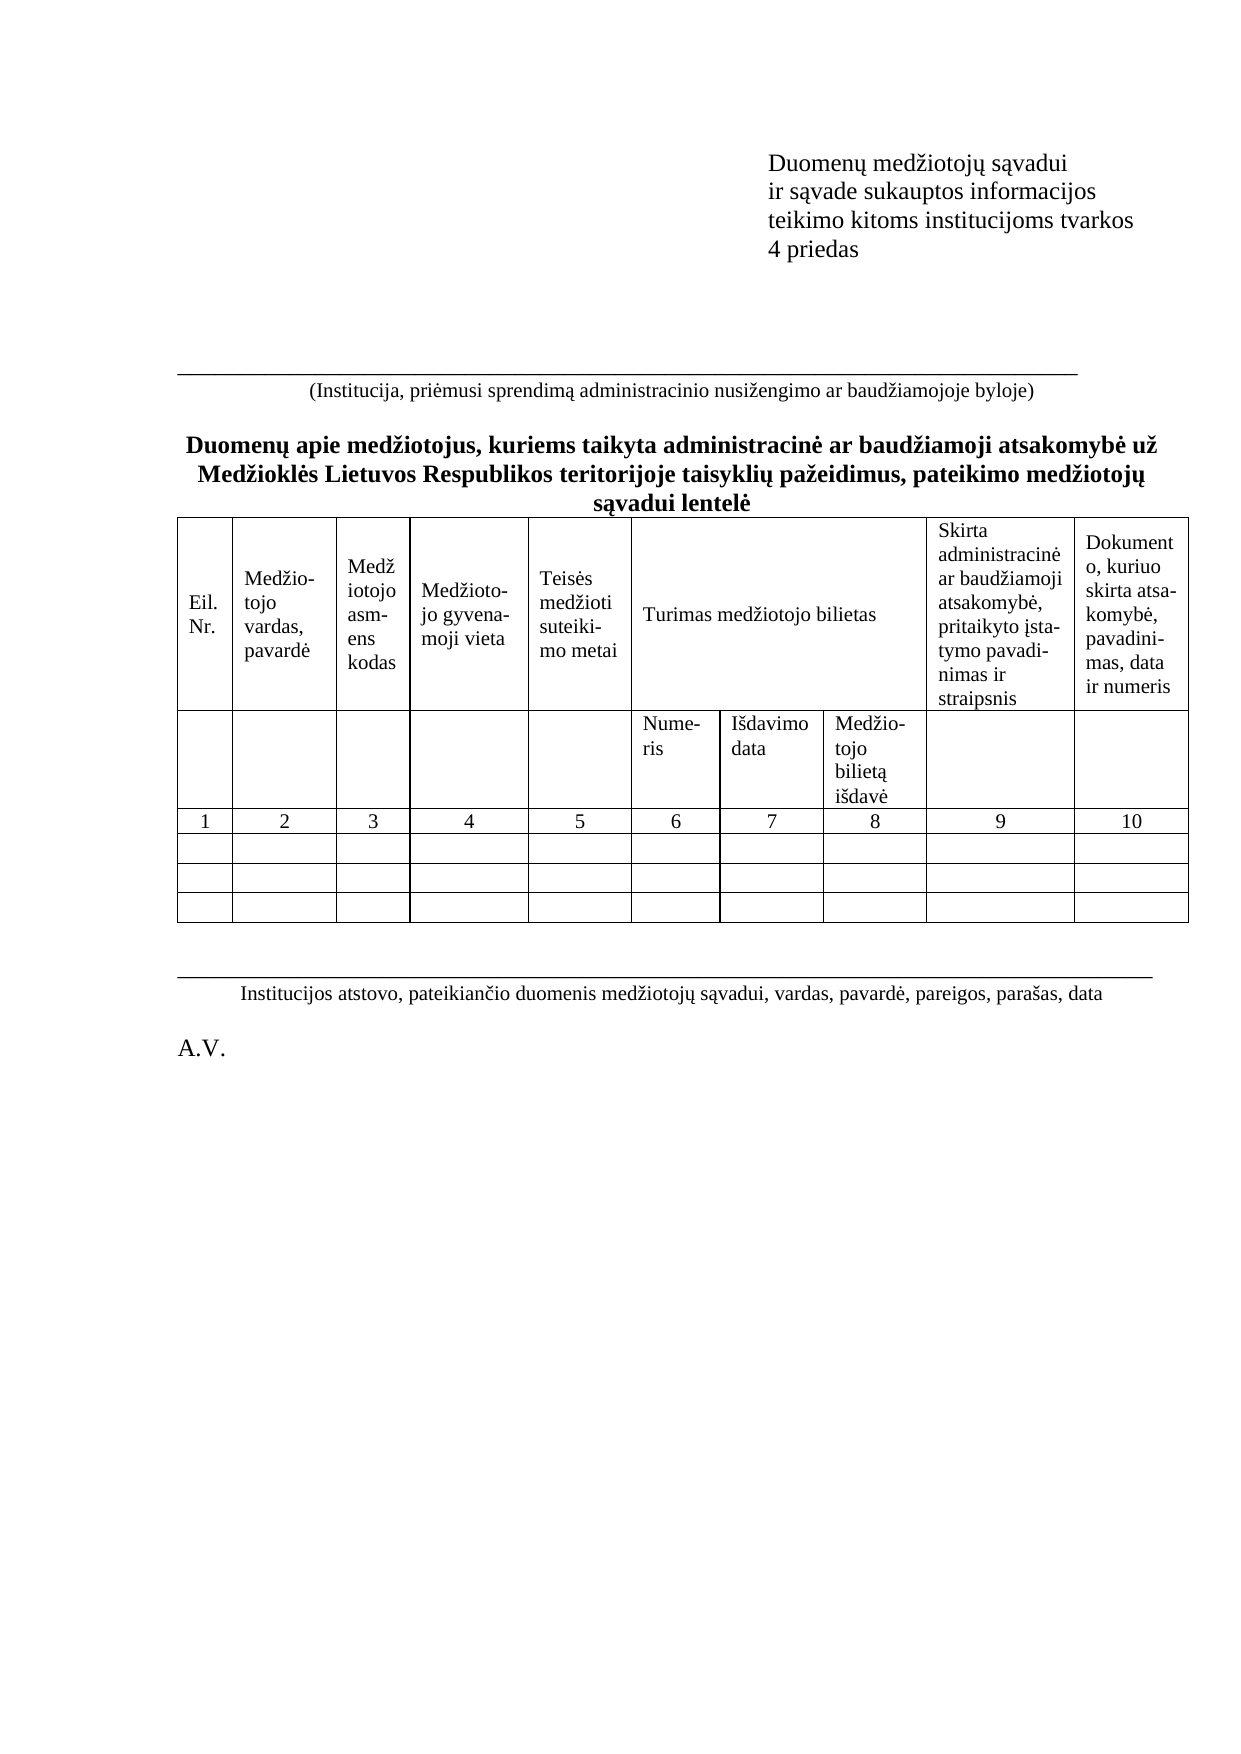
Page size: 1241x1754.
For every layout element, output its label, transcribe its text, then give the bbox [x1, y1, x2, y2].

table_cell [824, 864, 926, 892]
table_cell 1 [178, 809, 232, 833]
table_cell [529, 711, 631, 808]
table_cell [178, 893, 232, 922]
text ir sąvade sukauptos informacijos [768, 176, 1166, 205]
table_cell 2 [233, 809, 336, 833]
table_header Turimas medžiotojo bilietas [632, 518, 926, 710]
table_cell [632, 864, 719, 892]
table_cell [721, 864, 823, 892]
table_cell [337, 711, 409, 808]
table_cell Medžio-tojo bilietą išdavė [824, 711, 926, 808]
table_cell [529, 834, 631, 862]
text teikimo kitoms institucijoms tvarkos [768, 205, 1166, 234]
table_header Medžio-tojo vardas, pavardė [233, 518, 336, 710]
table_cell [927, 834, 1074, 862]
table_cell 8 [824, 809, 926, 833]
text ________________________________________________________________________ [177, 349, 1166, 378]
text (Institucija, priėmusi sprendimą administracinio nusižengimo ar baudžiamojoje byloje) [177, 378, 1166, 402]
table_header Skirta administracinė ar baudžiamoji atsakomybė, pritaikyto įsta-tymo pavadi-nimas ir straipsnis [927, 518, 1074, 710]
table_cell [178, 834, 232, 862]
table_cell [411, 711, 528, 808]
table_cell [1075, 864, 1188, 892]
text Duomenų medžiotojų sąvadui [768, 148, 1166, 176]
table_cell [1075, 893, 1188, 922]
table_cell [411, 834, 528, 862]
text 4 priedas [768, 234, 1166, 263]
table_cell 3 [337, 809, 409, 833]
table_cell [824, 893, 926, 922]
table_cell [178, 711, 232, 808]
table_cell [411, 893, 528, 922]
table_cell [1075, 834, 1188, 862]
table_cell 6 [632, 809, 719, 833]
table_header Medžioto-jo gyvena-moji vieta [411, 518, 528, 710]
text Duomenų apie medžiotojus, kuriems taikyta administracinė ar baudžiamoji atsakomybė už Medžioklės Lietuvos Respublikos teritorijoje taisyklių pažeidimus, pateikimo medžiotojų sąvadui lentelė [177, 431, 1166, 517]
table_header Eil. Nr. [178, 518, 232, 710]
table_cell [337, 864, 409, 892]
table_cell [337, 893, 409, 922]
table_cell [178, 864, 232, 892]
table_cell [721, 893, 823, 922]
table_cell Nume-ris [632, 711, 719, 808]
table_cell [529, 864, 631, 892]
text A.V. [177, 1033, 1166, 1062]
table_cell 10 [1075, 809, 1188, 833]
table_cell [233, 711, 336, 808]
table_cell [233, 834, 336, 862]
table_cell [632, 893, 719, 922]
table_cell [1075, 711, 1188, 808]
table_cell [927, 893, 1074, 922]
table_cell [927, 864, 1074, 892]
table_header Dokumento, kuriuo skirta atsa-komybė, pavadini-mas, data ir numeris [1075, 518, 1188, 710]
table_cell [824, 834, 926, 862]
table_cell [337, 834, 409, 862]
table_cell 7 [721, 809, 823, 833]
table_header Teisės medžioti suteiki-mo metai [529, 518, 631, 710]
table_cell 5 [529, 809, 631, 833]
table_cell [927, 711, 1074, 808]
table_cell [233, 893, 336, 922]
text ______________________________________________________________________________ [177, 952, 1166, 981]
table_cell [411, 864, 528, 892]
table_header Medžiotojo asm-ens kodas [337, 518, 409, 710]
table_cell [721, 834, 823, 862]
table_cell Išdavimo data [721, 711, 823, 808]
table_cell 4 [411, 809, 528, 833]
table_cell [529, 893, 631, 922]
table_cell [233, 864, 336, 892]
text Institucijos atstovo, pateikiančio duomenis medžiotojų sąvadui, vardas, pavardė, pareigos, parašas, data [177, 981, 1166, 1005]
table_cell [632, 834, 719, 862]
table_cell 9 [927, 809, 1074, 833]
